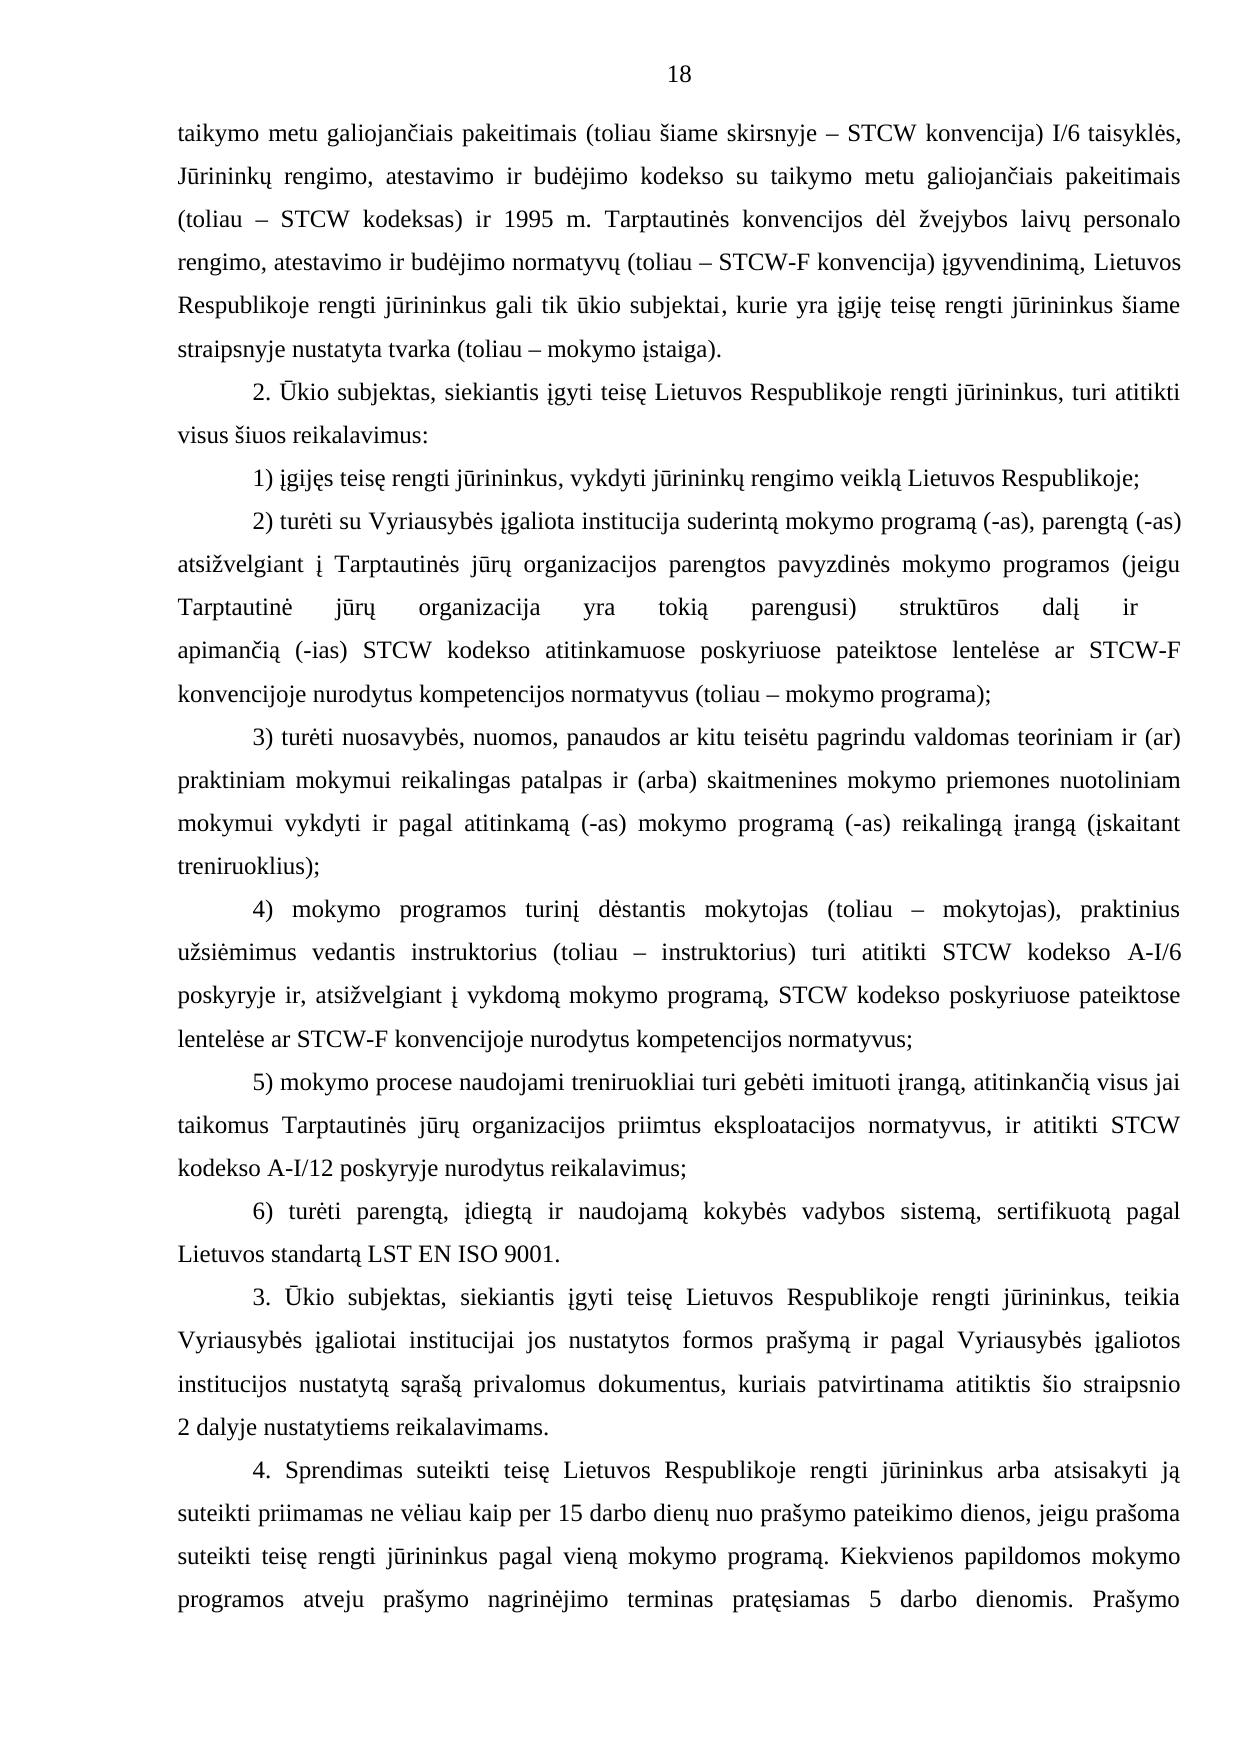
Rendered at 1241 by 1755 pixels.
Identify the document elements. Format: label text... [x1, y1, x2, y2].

text 4. Sprendimas suteikti teisę Lietuvos Respublikoje rengti jūrininkus arba atsisakyti ją suteikti priimamas ne vėliau kaip per 15 darbo dienų nuo prašymo pateikimo dienos, jeigu prašoma suteikti teisę rengti jūrininkus pagal vieną mokymo programą. Kiekvienos papildomos mokymo programos atveju prašymo nagrinėjimo terminas pratęsiamas 5 darbo dienomis. Prašymo [177, 1455, 1181, 1613]
text taikymo metu galiojančiais pakeitimais (toliau šiame skirsnyje – STCW konvencija) I/6 taisyklės, Jūrininkų rengimo, atestavimo ir budėjimo kodekso su taikymo metu galiojančiais pakeitimais (toliau – STCW kodeksas) ir 1995 m. Tarptautinės konvencijos dėl žvejybos laivų personalo rengimo, atestavimo ir budėjimo normatyvų (toliau – STCW-F konvencija) įgyvendinimą, Lietuvos Respublikoje rengti jūrininkus gali tik ūkio subjektai, kurie yra įgiję teisę rengti jūrininkus šiame straipsnyje nustatyta tvarka (toliau – mokymo įstaiga). [177, 118, 1181, 362]
text 3. Ūkio subjektas, siekiantis įgyti teisę Lietuvos Respublikoje rengti jūrininkus, teikia Vyriausybės įgaliotai institucijai jos nustatytos formos prašymą ir pagal Vyriausybės įgaliotos institucijos nustatytą sąrašą privalomus dokumentus, kuriais patvirtinama atitiktis šio straipsnio 2 dalyje nustatytiems reikalavimams. [177, 1282, 1181, 1441]
text 2. Ūkio subjektas, siekiantis įgyti teisę Lietuvos Respublikoje rengti jūrininkus, turi atitikti visus šiuos reikalavimus: [177, 377, 1181, 449]
text 5) mokymo procese naudojami treniruokliai turi gebėti imituoti įrangą, atitinkančią visus jai taikomus Tarptautinės jūrų organizacijos priimtus eksploatacijos normatyvus, ir atitikti STCW kodekso A-I/12 poskyryje nurodytus reikalavimus; [177, 1067, 1181, 1182]
text 4) mokymo programos turinį dėstantis mokytojas (toliau – mokytojas), praktinius užsiėmimus vedantis instruktorius (toliau – instruktorius) turi atitikti STCW kodekso A-I/6 poskyryje ir, atsižvelgiant į vykdomą mokymo programą, STCW kodekso poskyriuose pateiktose lentelėse ar STCW-F konvencijoje nurodytus kompetencijos normatyvus; [177, 894, 1181, 1052]
text 1) įgijęs teisę rengti jūrininkus, vykdyti jūrininkų rengimo veiklą Lietuvos Respublikoje; [177, 463, 1181, 492]
text 2) turėti su Vyriausybės įgaliota institucija suderintą mokymo programą (-as), parengtą (‑as) atsižvelgiant į Tarptautinės jūrų organizacijos parengtos pavyzdinės mokymo programos (jeigu Tarptautinė jūrų organizacija yra tokią parengusi) struktūros dalį ir apimančią (-ias) STCW kodekso atitinkamuose poskyriuose pateiktose lentelėse ar STCW-F konvencijoje nurodytus kompetencijos normatyvus (toliau – mokymo programa); [177, 506, 1181, 707]
text 6) turėti parengtą, įdiegtą ir naudojamą kokybės vadybos sistemą, sertifikuotą pagal Lietuvos standartą LST EN ISO 9001. [177, 1196, 1181, 1268]
text 3) turėti nuosavybės, nuomos, panaudos ar kitu teisėtu pagrindu valdomas teoriniam ir (ar) praktiniam mokymui reikalingas patalpas ir (arba) skaitmenines mokymo priemones nuotoliniam mokymui vykdyti ir pagal atitinkamą (-as) mokymo programą (-as) reikalingą įrangą (įskaitant treniruoklius); [177, 722, 1181, 880]
